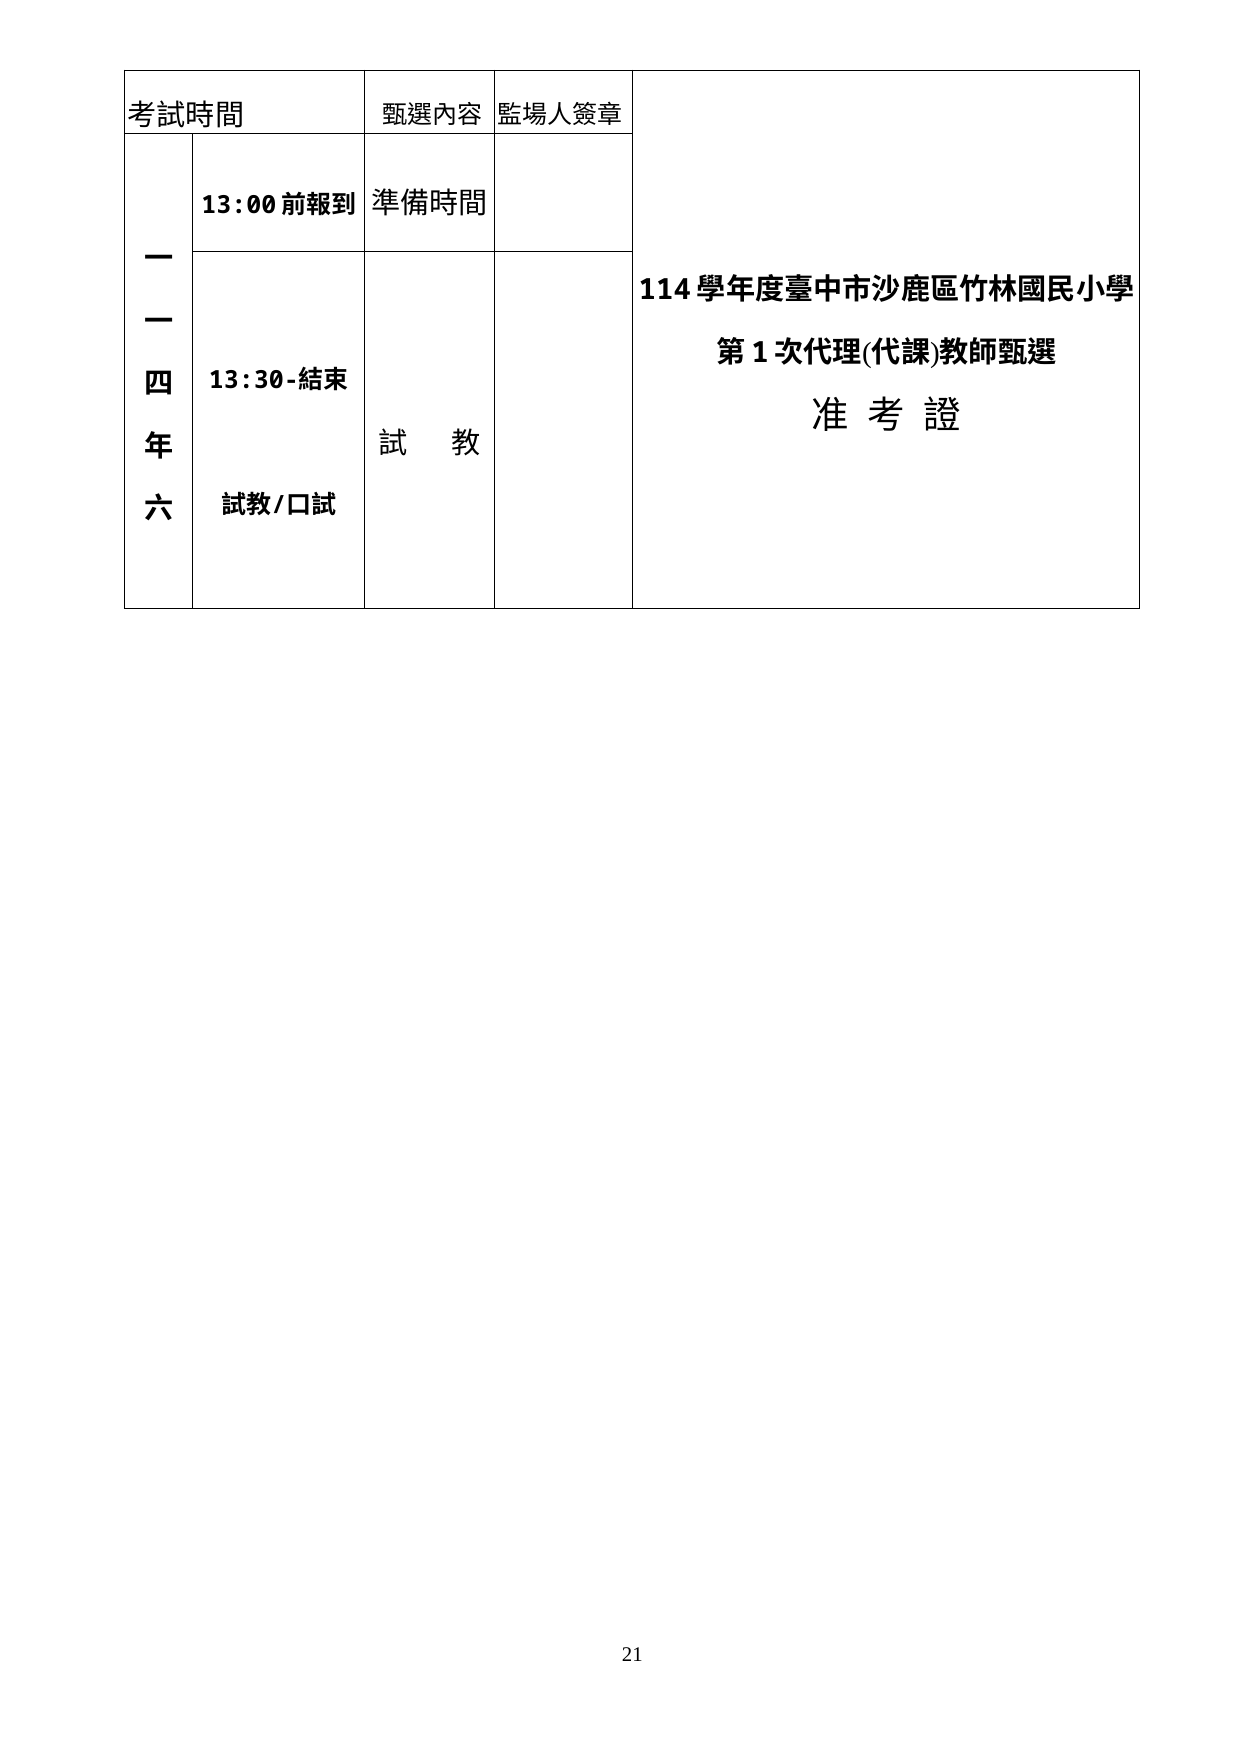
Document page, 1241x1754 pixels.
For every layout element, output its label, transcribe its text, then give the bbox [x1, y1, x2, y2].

table_cell [495, 134, 632, 251]
table_cell 試 教 [365, 252, 494, 608]
table_header 監場人簽章 [495, 71, 632, 133]
table_cell 13:00前報到 [193, 134, 364, 251]
table_cell 準備時間 [365, 134, 494, 251]
table_header 甄選內容 [365, 71, 494, 133]
table_header 114學年度臺中市沙鹿區竹林國民小學第1次代理(代課)教師甄選 准 考 證 准考證號碼： 姓 名： 甄選類別： □普通班級任代理教師(實缺) □普通班音樂科任代理教師(實缺) □普通班自然科任代理教師(實缺及外加代理教師預估缺) □普通班社會科任代理教師(外加代理教師預估缺) □普通班體育科任代理教師(外加代理教師預估缺) □特教班科任代理教師(實缺) □專任輔導代理教師(實缺) □普通班本土語(閩南語)+健體鐘點教師 □普通班藝術與人文(美勞)鐘點教師 次別：□第1次招考 □第2次招考 □第3次招考 [633, 71, 1139, 608]
table_header 考試時間 [125, 71, 364, 133]
table_cell [495, 252, 632, 608]
table_cell 13:30-結束 試教/口試 [193, 252, 364, 608]
table_cell 一 一 四 年 六 [125, 134, 192, 608]
